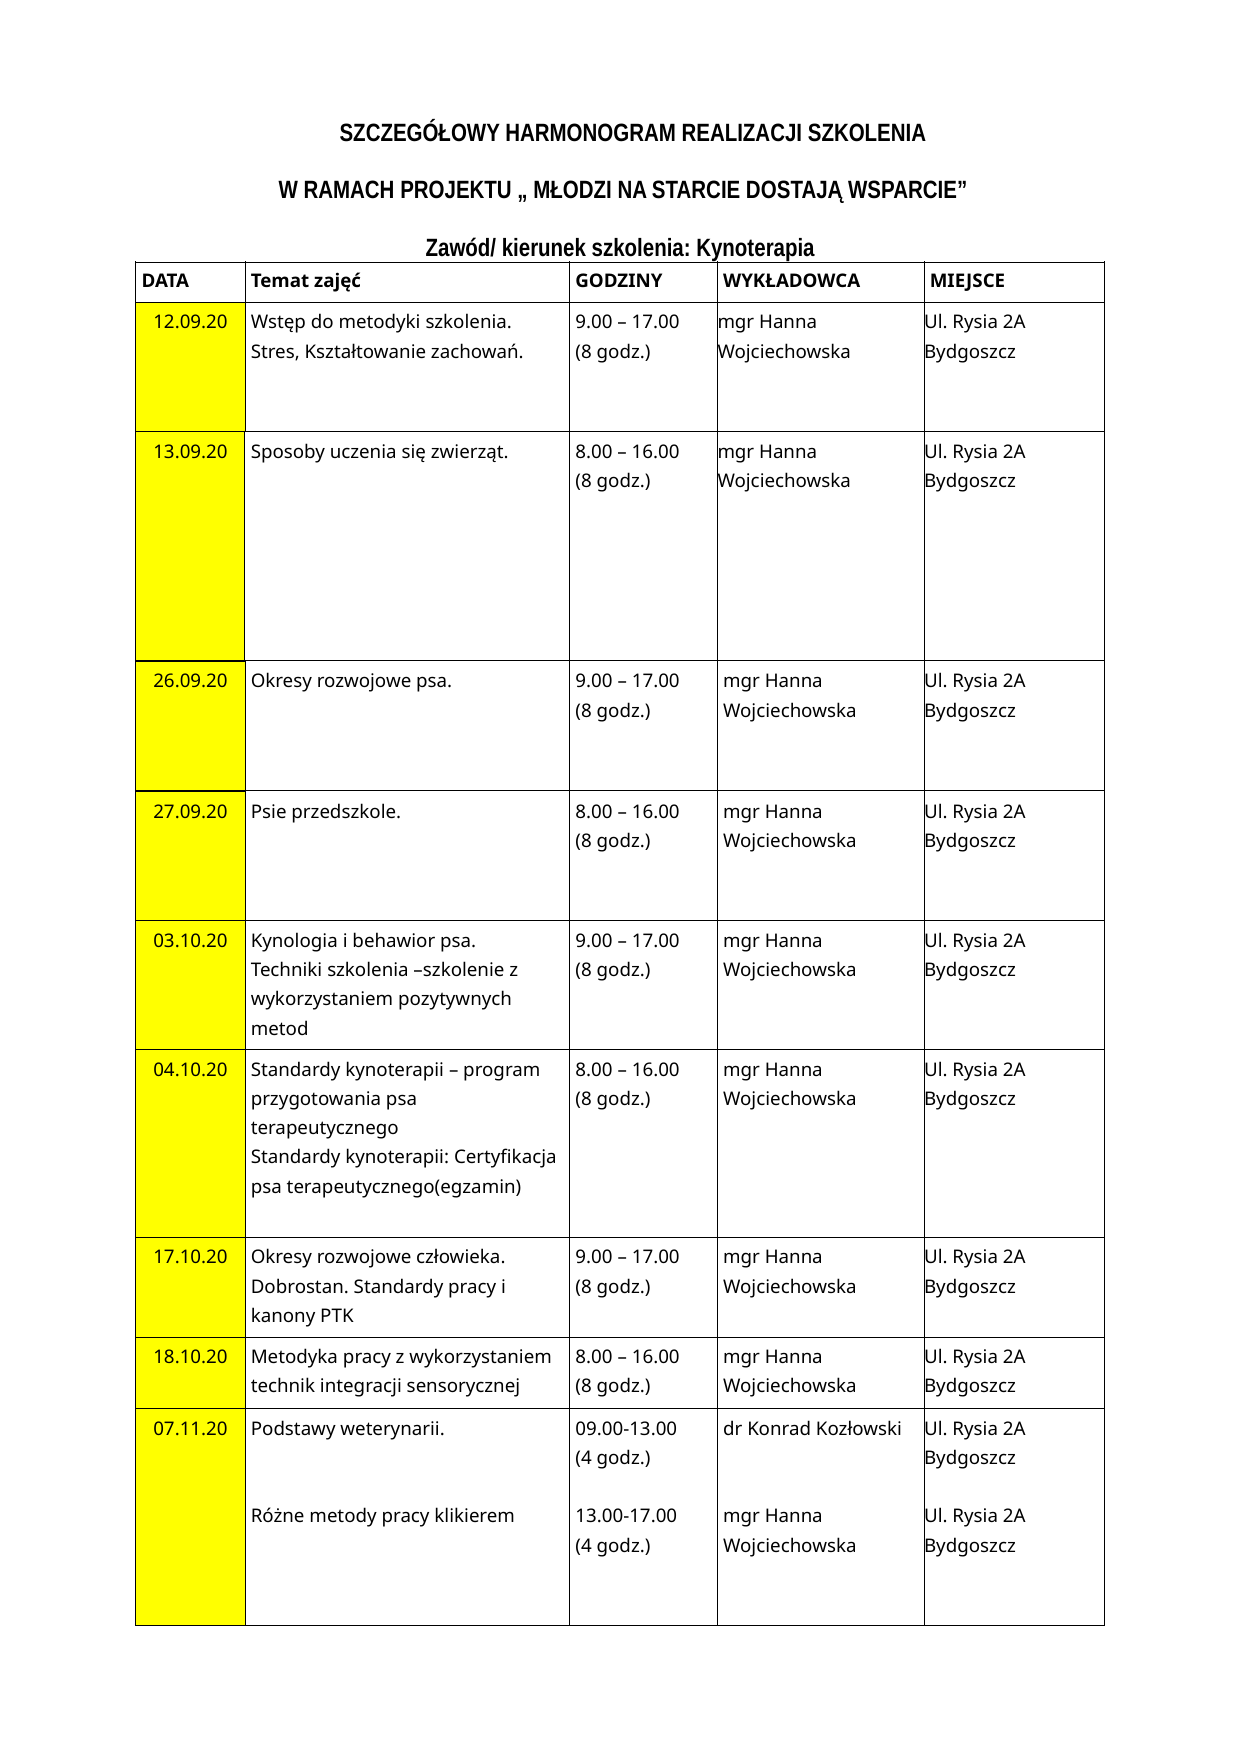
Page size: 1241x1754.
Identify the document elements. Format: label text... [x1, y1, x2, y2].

table_header MIEJSCE [925, 263, 1104, 302]
table_cell 07.11.20 [136, 1409, 245, 1625]
table_cell mgr Hanna Wojciechowska [718, 1338, 924, 1408]
table_cell 04.10.20 [136, 1050, 245, 1237]
table_cell [925, 619, 1104, 660]
table_cell 9.00 – 17.00 (8 godz.) [570, 1238, 717, 1337]
table_cell [570, 619, 717, 660]
table_cell Ul. Rysia 2A Bydgoszcz [925, 661, 1104, 790]
table_cell Kynologia i behawior psa. Techniki szkolenia –szkolenie z wykorzystaniem pozytywnych metod [246, 921, 569, 1049]
table_cell mgr Hanna Wojciechowska [718, 661, 924, 790]
table_cell Ul. Rysia 2A Bydgoszcz [925, 921, 1104, 1049]
table_cell [245, 619, 569, 660]
table_cell Standardy kynoterapii – program przygotowania psa terapeutycznego Standardy kynoterapii: Certyfikacja psa terapeutycznego(egzamin) [246, 1050, 569, 1237]
table_cell 8.00 – 16.00 (8 godz.) [570, 432, 717, 619]
table_cell Sposoby uczenia się zwierząt. [245, 432, 569, 619]
table_cell 26.09.20 [136, 662, 245, 790]
table_cell Ul. Rysia 2A Bydgoszcz Ul. Rysia 2A Bydgoszcz [925, 1409, 1104, 1625]
table_header WYKŁADOWCA [718, 263, 924, 302]
table_cell 18.10.20 [136, 1338, 245, 1408]
table_cell mgr Hanna Wojciechowska [718, 432, 924, 619]
table_header DATA [136, 263, 245, 302]
table_cell mgr Hanna Wojciechowska [718, 1238, 924, 1337]
table_cell Ul. Rysia 2A Bydgoszcz [925, 432, 1104, 619]
table_cell 9.00 – 17.00 (8 godz.) [570, 303, 717, 431]
table_cell 09.00-13.00 (4 godz.) 13.00-17.00 (4 godz.) [570, 1409, 717, 1625]
table_cell Okresy rozwojowe psa. [246, 661, 569, 790]
table_cell 17.10.20 [136, 1238, 245, 1337]
table_cell Wstęp do metodyki szkolenia. Stres, Kształtowanie zachowań. [246, 303, 569, 431]
table_cell Psie przedszkole. [246, 791, 569, 920]
table_cell 13.09.20 [136, 432, 244, 660]
table_cell 03.10.20 [136, 921, 245, 1049]
table_cell Ul. Rysia 2A Bydgoszcz [925, 1238, 1104, 1337]
table_cell mgr Hanna Wojciechowska [718, 1050, 924, 1237]
table_header Temat zajęć [246, 263, 569, 302]
table_cell 12.09.20 [136, 303, 245, 431]
table_cell 8.00 – 16.00 (8 godz.) [570, 1050, 717, 1237]
table_cell 27.09.20 [136, 792, 245, 920]
table_cell dr Konrad Kozłowski mgr Hanna Wojciechowska [718, 1409, 924, 1625]
table_cell 8.00 – 16.00 (8 godz.) [570, 791, 717, 920]
table_cell mgr Hanna Wojciechowska [718, 303, 924, 431]
table_cell Ul. Rysia 2A Bydgoszcz [925, 303, 1104, 431]
table_cell 9.00 – 17.00 (8 godz.) [570, 921, 717, 1049]
table_cell Podstawy weterynarii. Różne metody pracy klikierem [246, 1409, 569, 1625]
table_cell mgr Hanna Wojciechowska [718, 791, 924, 920]
table_cell Ul. Rysia 2A Bydgoszcz [925, 791, 1104, 920]
text Zawód/ kierunek szkolenia: Kynoterapia [118, 233, 1122, 261]
table_header GODZINY [570, 263, 717, 302]
table_cell Ul. Rysia 2A Bydgoszcz [925, 1338, 1104, 1408]
table_cell mgr Hanna Wojciechowska [718, 921, 924, 1049]
table_cell Metodyka pracy z wykorzystaniem technik integracji sensorycznej [246, 1338, 569, 1408]
table_cell 8.00 – 16.00 (8 godz.) [570, 1338, 717, 1408]
table_cell [718, 619, 924, 660]
table_cell 9.00 – 17.00 (8 godz.) [570, 661, 717, 790]
table_cell Okresy rozwojowe człowieka. Dobrostan. Standardy pracy i kanony PTK [246, 1238, 569, 1337]
table_cell Ul. Rysia 2A Bydgoszcz [925, 1050, 1104, 1237]
text W RAMACH PROJEKTU „ MŁODZI NA STARCIE DOSTAJĄ WSPARCIE” [118, 175, 1122, 204]
text SZCZEGÓŁOWY HARMONOGRAM REALIZACJI SZKOLENIA [266, 118, 1122, 147]
